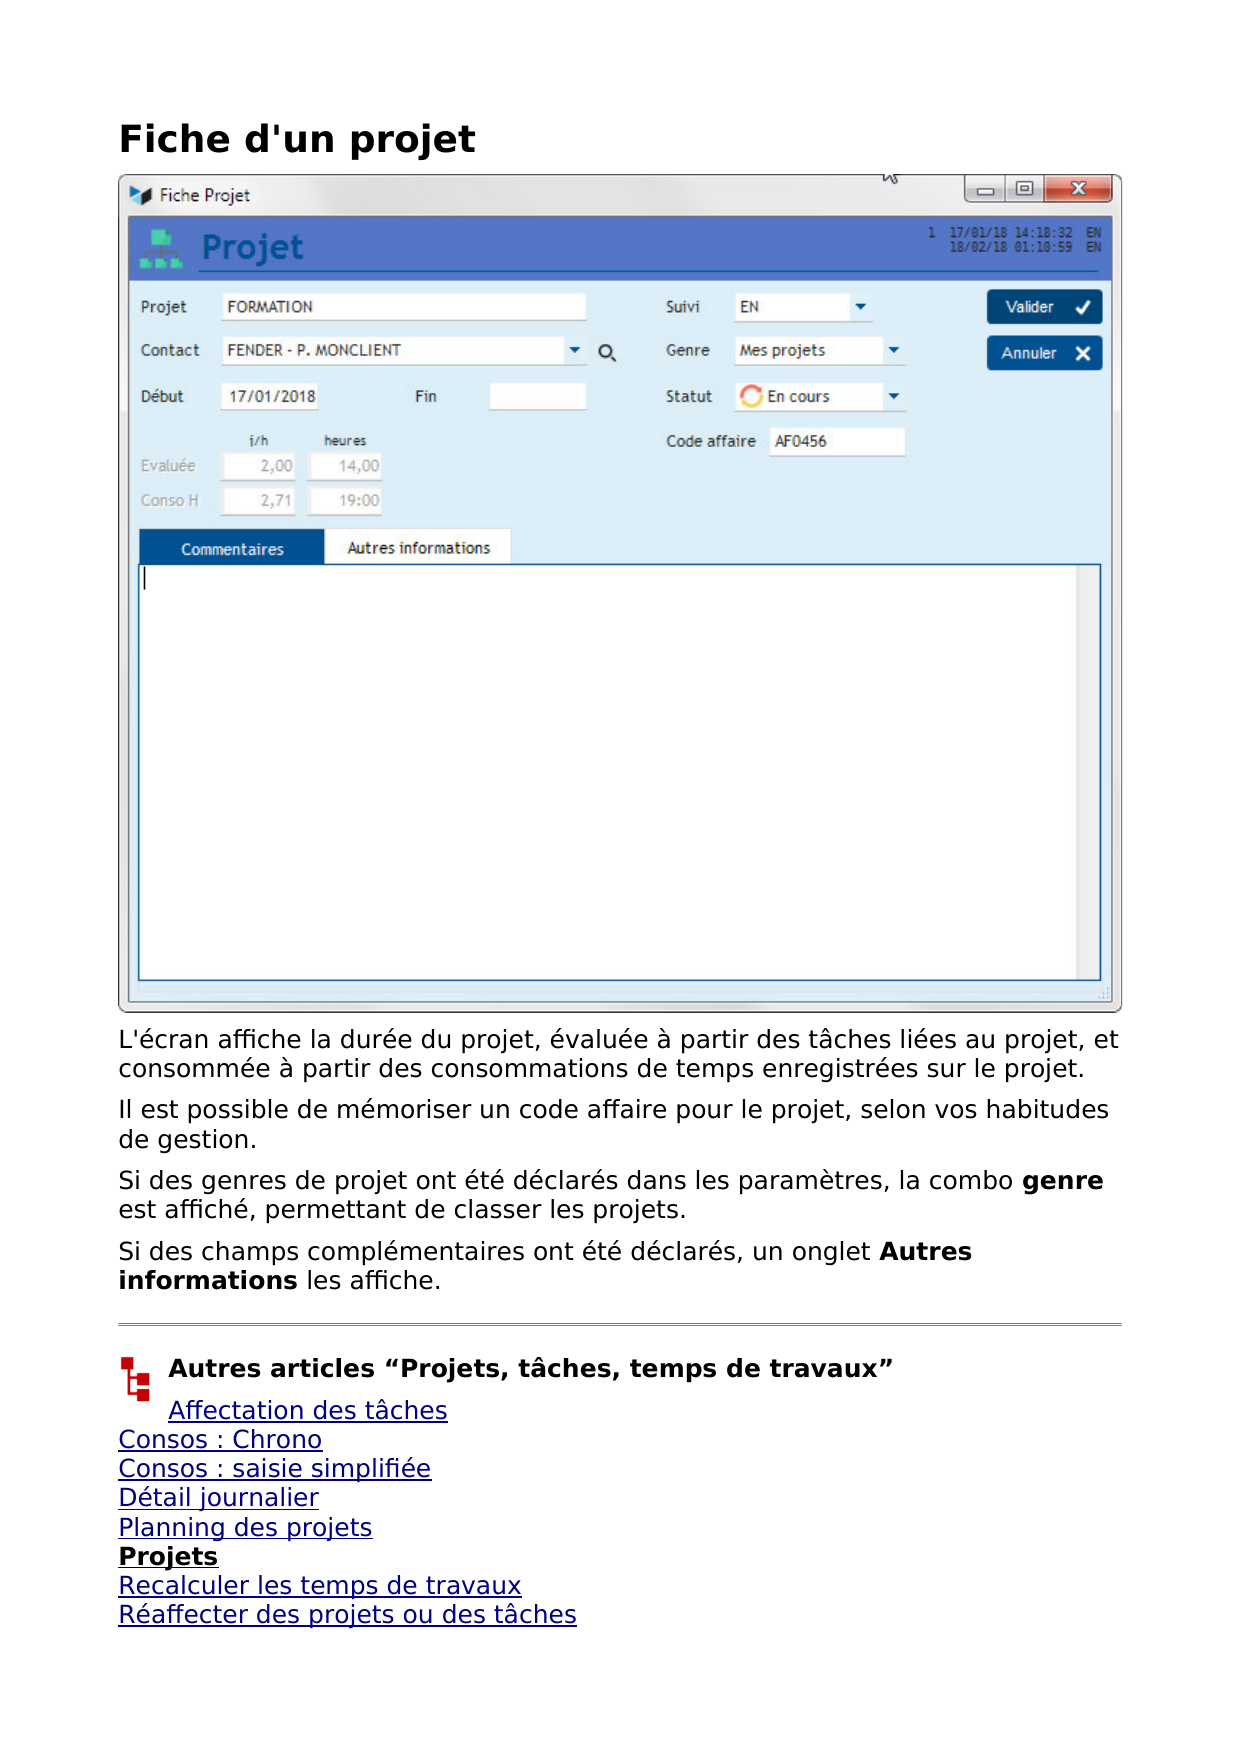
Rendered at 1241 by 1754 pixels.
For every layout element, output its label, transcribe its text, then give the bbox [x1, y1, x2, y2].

text Affectation des tâches Consos : Chrono Consos : saisie simplifiée Détail journalier Planning des projets Projets Recalculer les temps de travaux Réaffecter des projets ou des tâches [118, 1396, 1122, 1629]
text Si des genres de projet ont été déclarés dans les paramètres, la combo genre est affiché, permettant de classer les projets. [118, 1166, 1122, 1225]
text Il est possible de mémoriser un code affaire pour le projet, selon vos habitudes de gestion. [118, 1096, 1122, 1154]
picture [118, 174, 1123, 1013]
subtitle Fiche d'un projet [118, 118, 1122, 162]
picture [118, 1354, 169, 1405]
text L'écran affiche la durée du projet, évaluée à partir des tâches liées au projet, et consommée à partir des consommations de temps enregistrées sur le projet. [118, 1025, 1122, 1083]
text Si des champs complémentaires ont été déclarés, un onglet Autres informations les affiche. [118, 1237, 1122, 1296]
text Autres articles “Projets, tâches, temps de travaux” [169, 1354, 1122, 1384]
